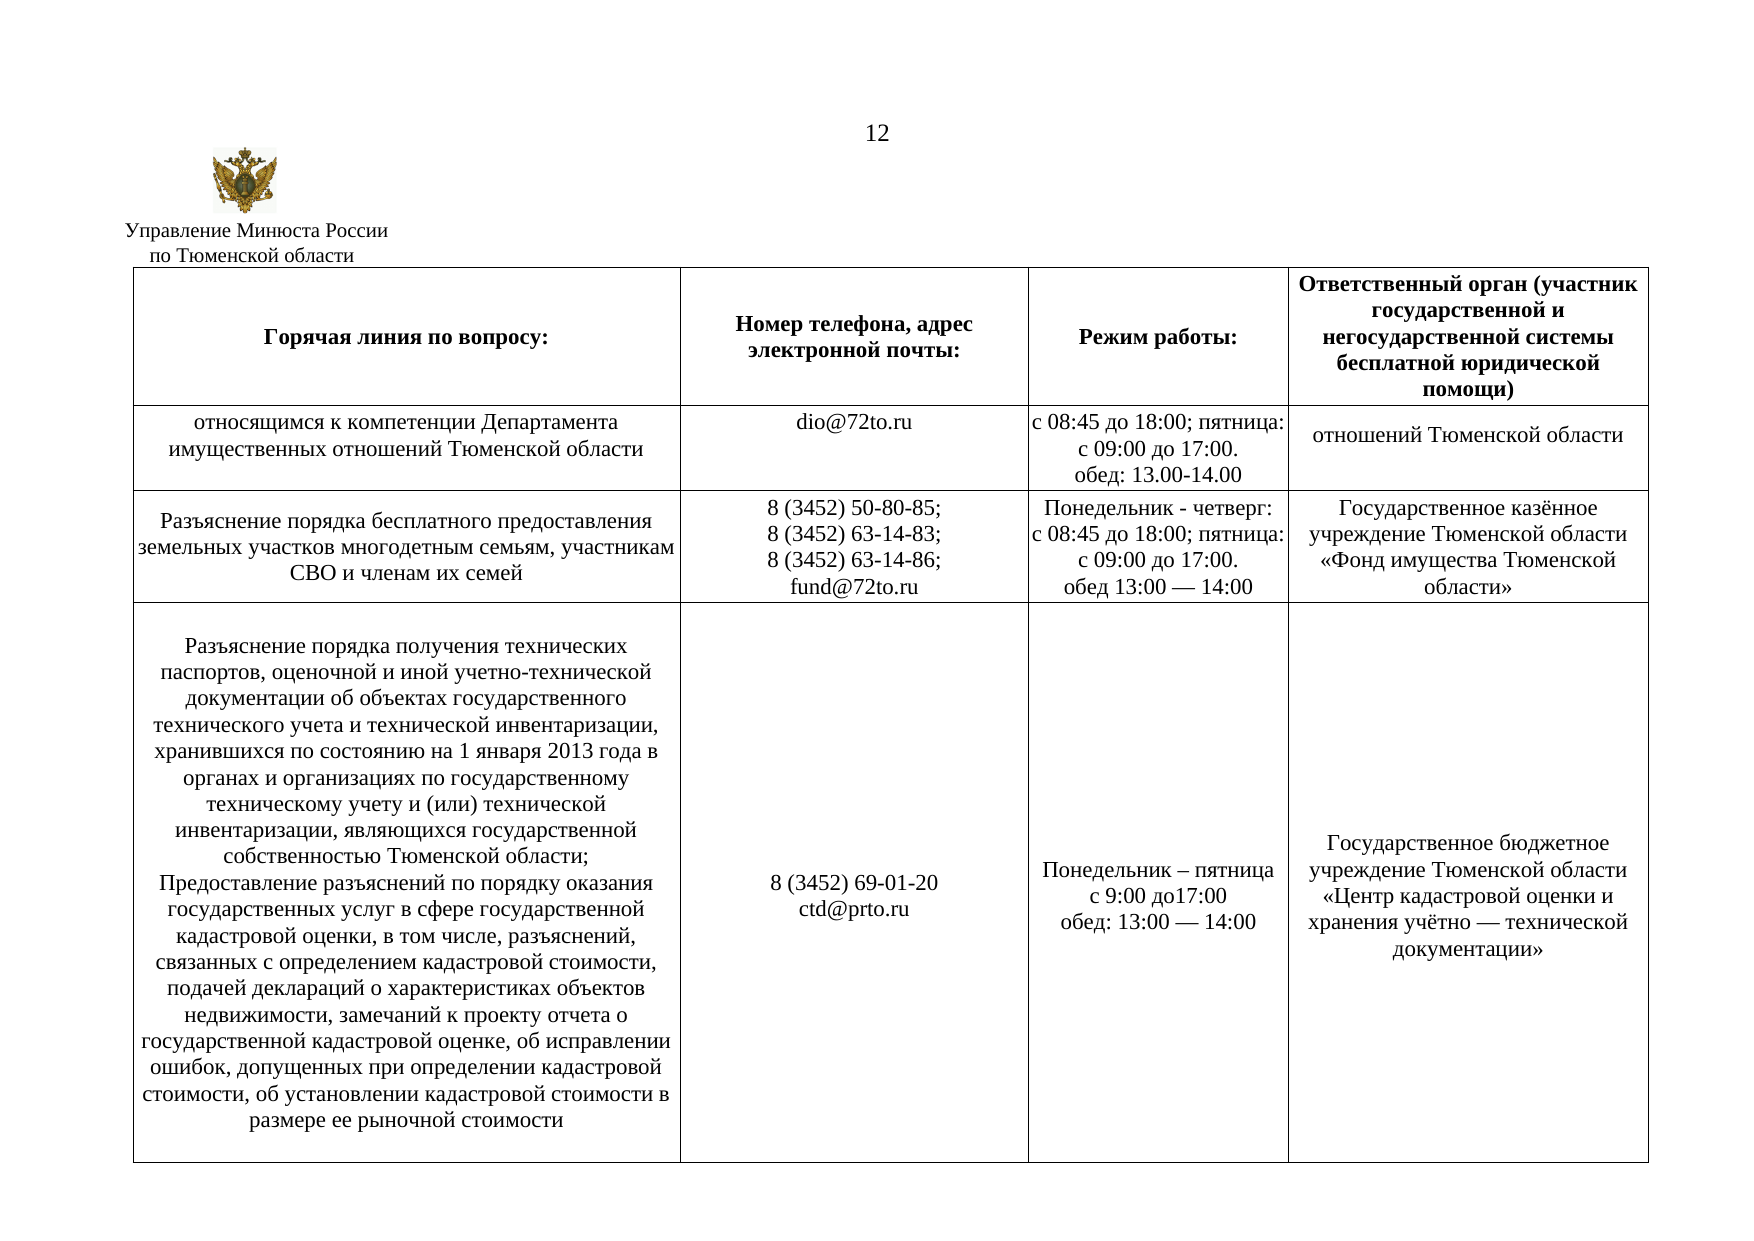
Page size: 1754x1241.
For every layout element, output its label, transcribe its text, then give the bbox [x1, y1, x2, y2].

table_cell отношений Тюменской области [1289, 406, 1648, 490]
table_cell dio@72to.ru [681, 406, 1028, 490]
table_cell Разъяснение порядка бесплатного предоставления земельных участков многодетным семьям, участникам СВО и членам их семей [134, 491, 680, 602]
picture [211, 146, 278, 214]
table_cell относящимся к компетенции Департамента имущественных отношений Тюменской области [134, 406, 680, 490]
table_cell Разъяснение порядка получения технических паспортов, оценочной и иной учетно-технической документации об объектах государственного технического учета и технической инвентаризации, хранившихся по состоянию на 1 января 2013 года в органах и организациях по государственному техническому учету и (или) технической инвентаризации, являющихся государственной собственностью Тюменской области; Предоставление разъяснений по порядку оказания государственных услуг в сфере государственной кадастровой оценки, в том числе, разъяснений, связанных с определением кадастровой стоимости, подачей деклараций о характеристиках объектов недвижимости, замечаний к проекту отчета о государственной кадастровой оценке, об исправлении ошибок, допущенных при определении кадастровой стоимости, об установлении кадастровой стоимости в размере ее рыночной стоимости [134, 603, 680, 1162]
table_cell с 08:45 до 18:00; пятница: с 09:00 до 17:00. обед: 13.00-14.00 [1029, 406, 1288, 490]
table_header Номер телефона, адрес электронной почты: [681, 268, 1028, 405]
table_cell Государственное казённое учреждение Тюменской области «Фонд имущества Тюменской области» [1289, 491, 1648, 602]
table_header Горячая линия по вопросу: [134, 268, 680, 405]
table_header Ответственный орган (участник государственной и негосударственной системы бесплатной юридической помощи) [1289, 268, 1648, 405]
table_cell 8 (3452) 69-01-20 ctd@prto.ru [681, 603, 1028, 1162]
table_cell Понедельник – пятница с 9:00 до17:00 обед: 13:00 — 14:00 [1029, 603, 1288, 1162]
table_cell Государственное бюджетное учреждение Тюменской области «Центр кадастровой оценки и хранения учётно — технической документации» [1289, 603, 1648, 1162]
table_header Режим работы: [1029, 268, 1288, 405]
table_cell 8 (3452) 50-80-85; 8 (3452) 63-14-83; 8 (3452) 63-14-86; fund@72to.ru [681, 491, 1028, 602]
table_cell Понедельник - четверг: с 08:45 до 18:00; пятница: с 09:00 до 17:00. обед 13:00 — 14:00 [1029, 491, 1288, 602]
